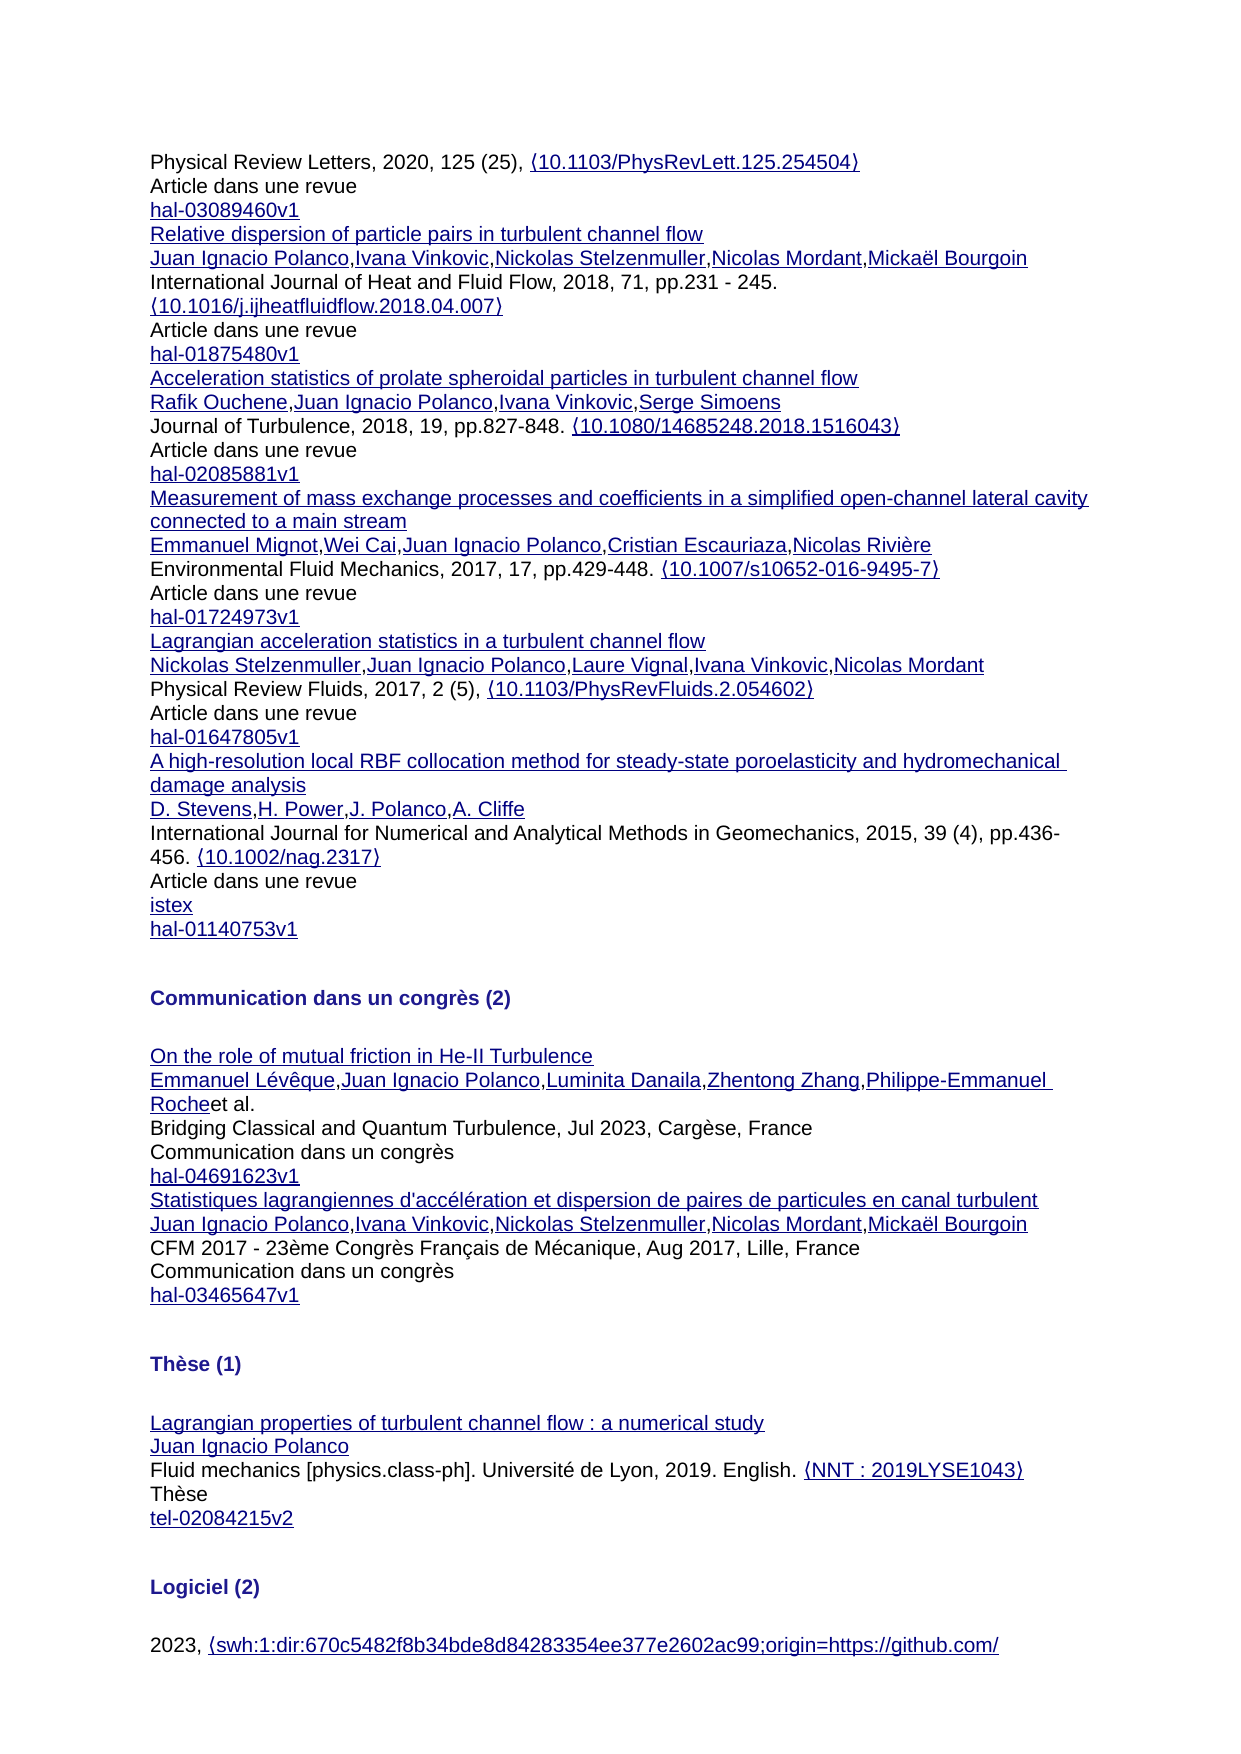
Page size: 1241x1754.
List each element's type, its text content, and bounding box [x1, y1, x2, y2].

table_cell Acceleration statistics of prolate spheroidal particles in turbulent channel flow Rafik Ouchene,Juan Ignacio Polanco,Ivana Vinkovic,Serge Simoens Journal of Turbulence, 2018, 19, pp.827-848. ⟨10.1080/14685248.2018.1516043⟩ Article dans une revue hal-02085881v1 [150, 366, 1090, 485]
table_cell A high-resolution local RBF collocation method for steady-state poroelasticity and hydromechanical damage analysis D. Stevens,H. Power,J. Polanco,A. Cliffe International Journal for Numerical and Analytical Methods in Geomechanics, 2015, 39 (4), pp.436-456. ⟨10.1002/nag.2317⟩ Article dans une revue istex hal-01140753v1 [150, 749, 1090, 941]
table_header VortexPasta.jl Juan Ignacio Polanco 2023, ⟨swh:1:dir:670c5482f8b34bde8d84283354ee377e2602ac99;origin=https://github.com/jipolanco/VortexPasta.jl;visit=swh:1:snp:5cda1647b9734232e2a2cc63421ff70809256b59;anchor=swh:1:rev:119fbb78f8c334187e7b42f79db2a17ec62c63b8⟩ Logiciel hal-05344321v1 [150, 1633, 1090, 1657]
subtitle Communication dans un congrès (2) [150, 985, 1090, 1009]
table_cell Relative dispersion of particle pairs in turbulent channel flow Juan Ignacio Polanco,Ivana Vinkovic,Nickolas Stelzenmuller,Nicolas Mordant,Mickaël Bourgoin International Journal of Heat and Fluid Flow, 2018, 71, pp.231 - 245. ⟨10.1016/j.ijheatfluidflow.2018.04.007⟩ Article dans une revue hal-01875480v1 [150, 222, 1090, 366]
subtitle Thèse (1) [150, 1352, 1090, 1376]
table_cell Lagrangian acceleration statistics in a turbulent channel flow Nickolas Stelzenmuller,Juan Ignacio Polanco,Laure Vignal,Ivana Vinkovic,Nicolas Mordant Physical Review Fluids, 2017, 2 (5), ⟨10.1103/PhysRevFluids.2.054602⟩ Article dans une revue hal-01647805v1 [150, 629, 1090, 749]
table_header On the role of mutual friction in He-II Turbulence Emmanuel Lévêque,Juan Ignacio Polanco,Luminita Danaila,Zhentong Zhang,Philippe-Emmanuel Rocheet al. Bridging Classical and Quantum Turbulence, Jul 2023, Cargèse, France Communication dans un congrès hal-04691623v1 [150, 1044, 1090, 1187]
subtitle Logiciel (2) [150, 1575, 1090, 1599]
table_cell Measurement of mass exchange processes and coefficients in a simplified open-channel lateral cavity connected to a main stream Emmanuel Mignot,Wei Cai,Juan Ignacio Polanco,Cristian Escauriaza,Nicolas Rivière Environmental Fluid Mechanics, 2017, 17, pp.429-448. ⟨10.1007/s10652-016-9495-7⟩ Article dans une revue hal-01724973v1 [150, 485, 1090, 629]
table_cell Statistiques lagrangiennes d'accélération et dispersion de paires de particules en canal turbulent Juan Ignacio Polanco,Ivana Vinkovic,Nickolas Stelzenmuller,Nicolas Mordant,Mickaël Bourgoin CFM 2017 - 23ème Congrès Français de Mécanique, Aug 2017, Lille, France Communication dans un congrès hal-03465647v1 [150, 1188, 1090, 1307]
table_header Lagrangian properties of turbulent channel flow : a numerical study Juan Ignacio Polanco Fluid mechanics [physics.class-ph]. Université de Lyon, 2019. English. ⟨NNT : 2019LYSE1043⟩ Thèse tel-02084215v2 [150, 1410, 1090, 1530]
table_cell Physical Review Letters, 2020, 125 (25), ⟨10.1103/PhysRevLett.125.254504⟩ Article dans une revue hal-03089460v1 [150, 150, 1090, 222]
